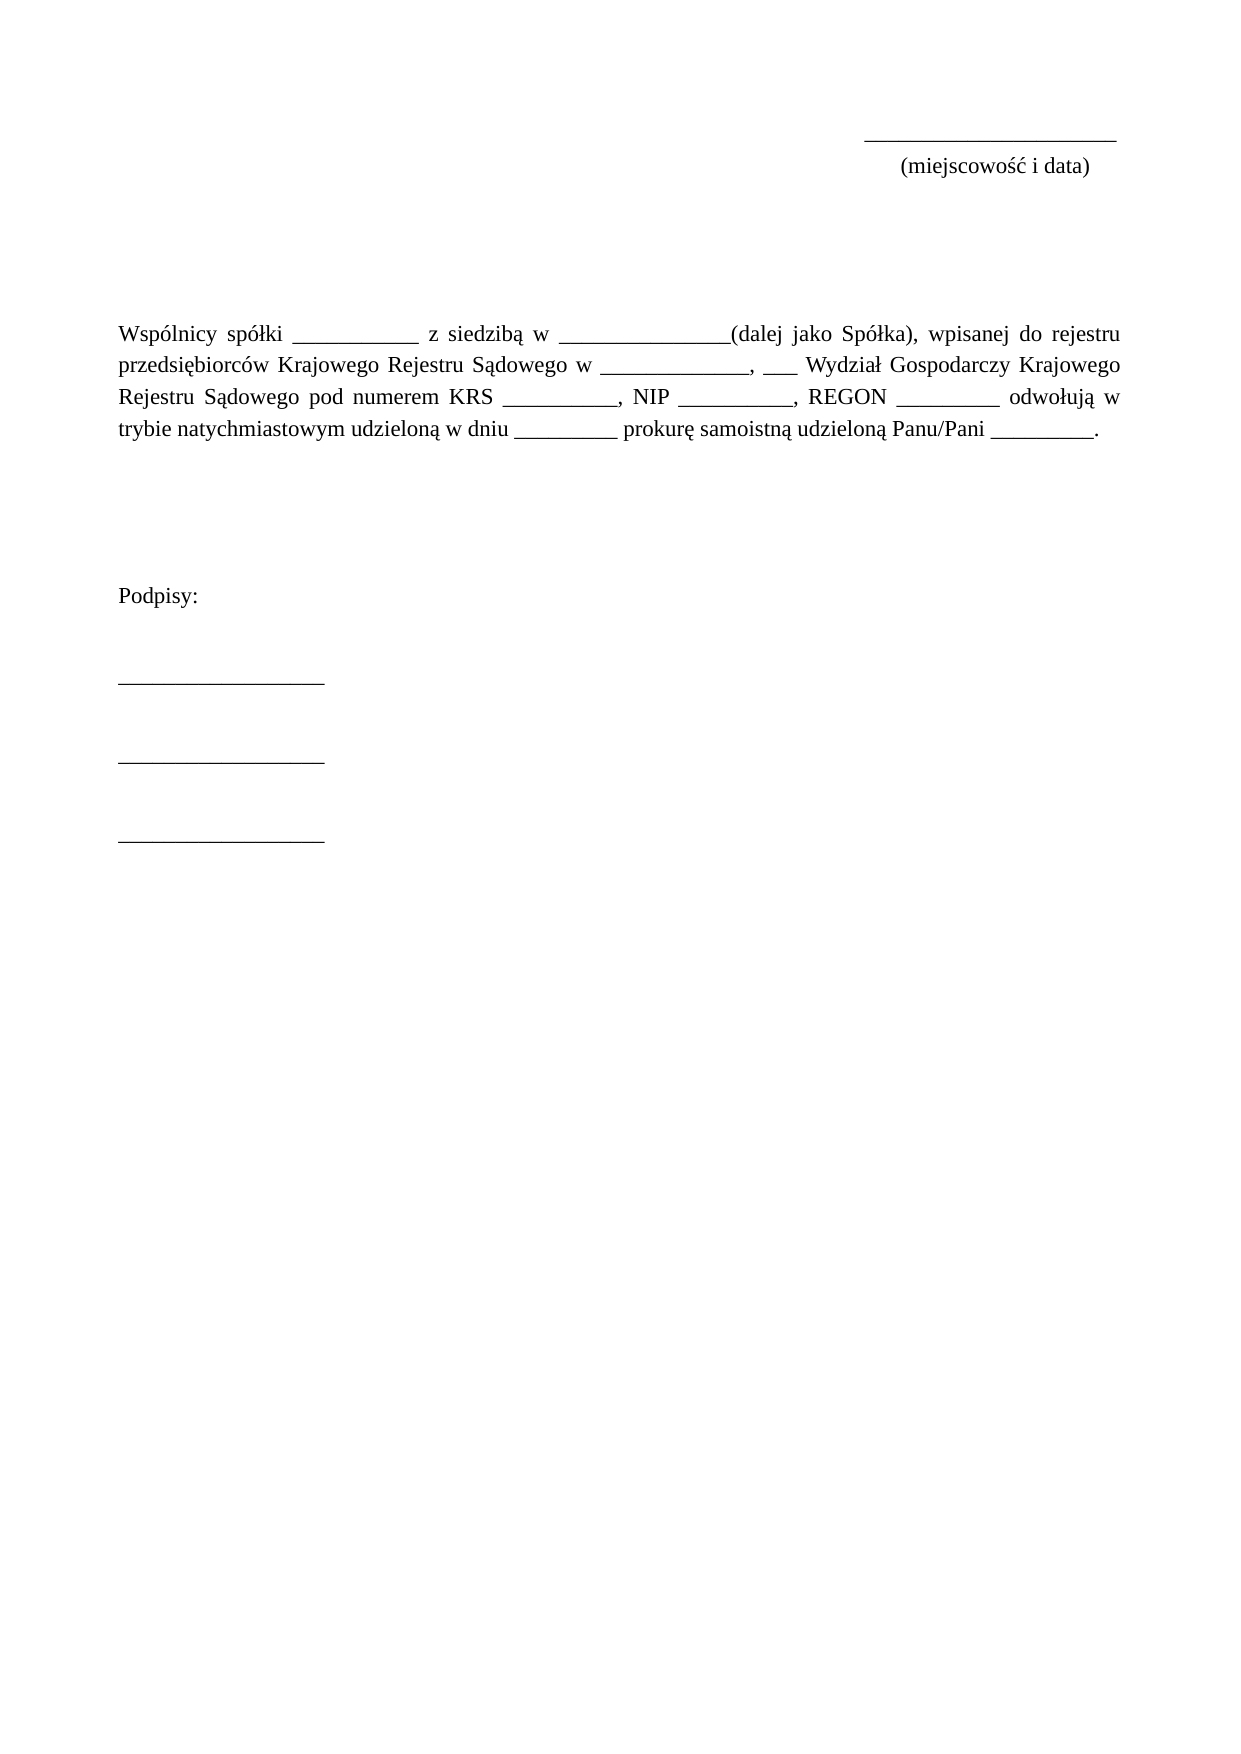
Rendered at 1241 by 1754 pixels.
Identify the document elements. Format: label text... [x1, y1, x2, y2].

text Wspólnicy spółki ___________ z siedzibą w _______________(dalej jako Spółka), wpisanej do rejestru przedsiębiorców Krajowego Rejestru Sądowego w _____________, ___ Wydział Gospodarczy Krajowego Rejestru Sądowego pod numerem KRS __________, NIP __________, REGON _________ odwołują w trybie natychmiastowym udzieloną w dniu _________ prokurę samoistną udzieloną Panu/Pani _________. [118, 288, 1122, 441]
text (miejscowość i data) [118, 150, 1122, 178]
text __________________ [118, 661, 1122, 687]
text Podpisy: [118, 582, 1122, 608]
text ______________________ [118, 118, 1122, 144]
text __________________ [118, 819, 1122, 846]
text __________________ [118, 740, 1122, 767]
